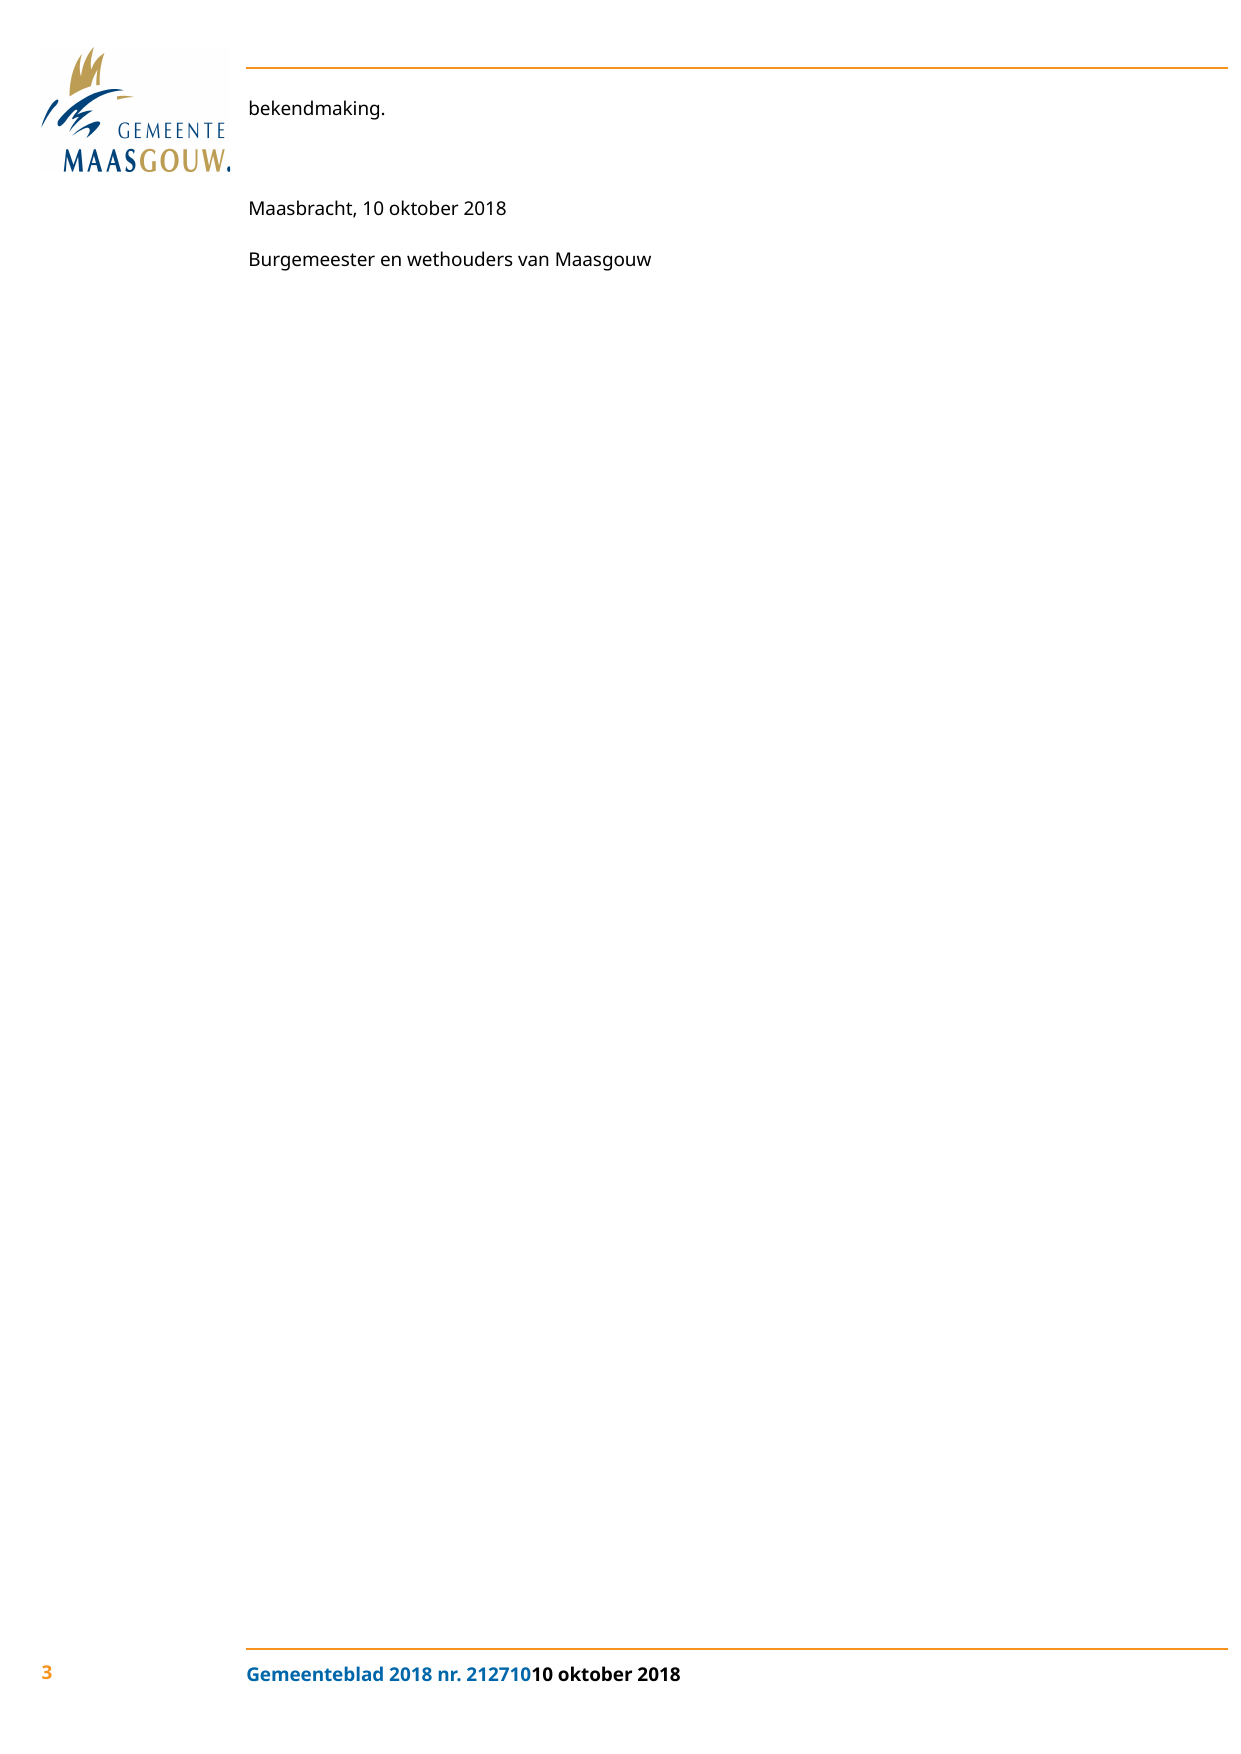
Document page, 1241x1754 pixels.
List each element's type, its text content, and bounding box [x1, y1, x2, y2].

text Maasbracht, 10 oktober 2018 [248, 196, 1152, 221]
text bekendmaking. [248, 95, 1152, 121]
text Burgemeester en wethouders van Maasgouw [248, 246, 1152, 272]
picture [41, 47, 231, 172]
